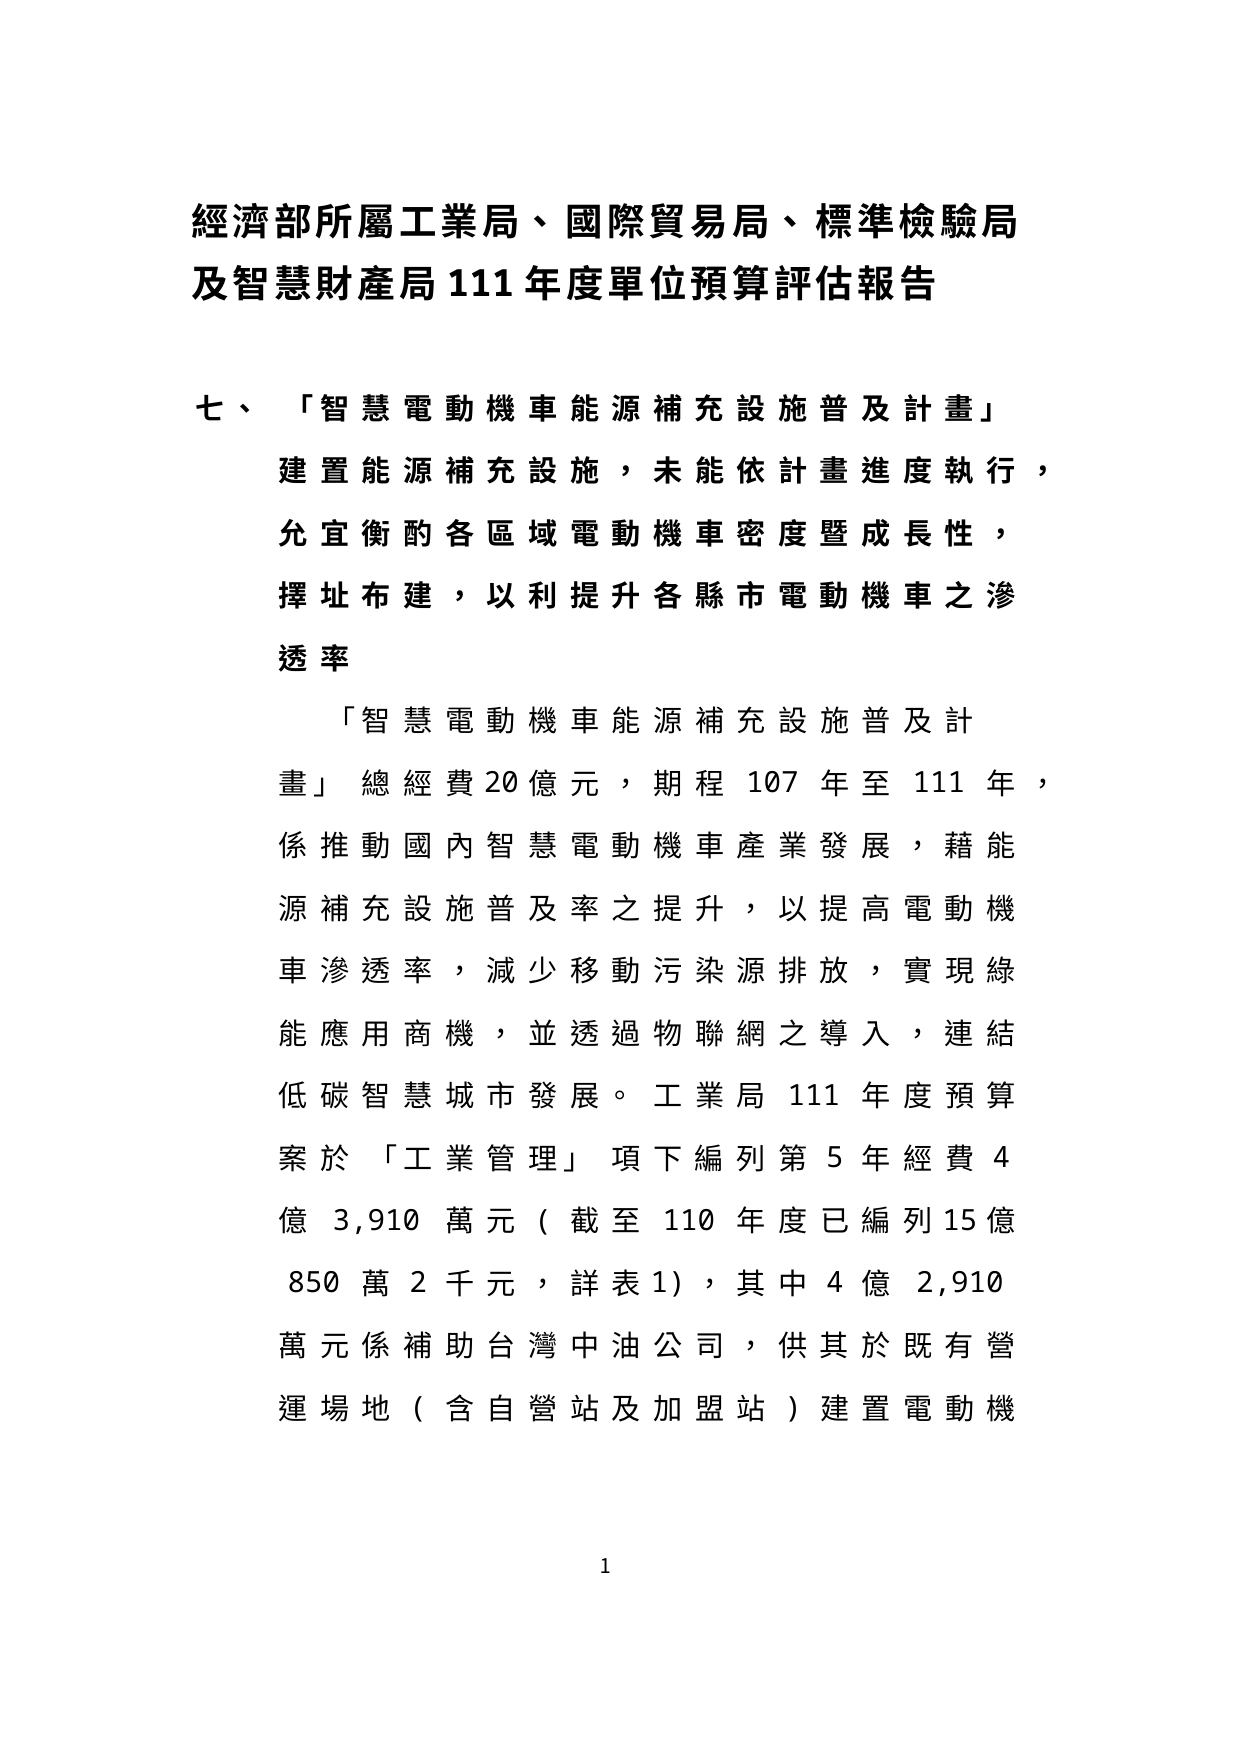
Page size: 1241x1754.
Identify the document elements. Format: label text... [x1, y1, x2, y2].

text 「智慧電動機車能源補充設施普及計畫」總經費20億元，期程107年至111年，係推動國內智慧電動機車產業發展，藉能源補充設施普及率之提升，以提高電動機車滲透率，減少移動污染源排放，實現綠能應用商機，並透過物聯網之導入，連結低碳智慧城市發展。工業局111年度預算案於「工業管理」項下編列第5年經費4億3,910萬元(截至110年度已編列15億850萬2千元，詳表1)，其中4億2,910萬元係補助台灣中油公司，供其於既有營運場地(含自營站及加盟站)建置電動機車能源補充設施，以強化國內電動機車產業發展基礎。經查： [248, 677, 1022, 1427]
text 七、「智慧電動機車能源補充設施普及計畫」建置能源補充設施，未能依計畫進度執行，允宜衡酌各區域電動機車密度暨成長性，擇址布建，以利提升各縣市電動機車之滲透率 [189, 365, 1022, 677]
text 經濟部所屬工業局、國際貿易局、標準檢驗局及智慧財產局111年度單位預算評估報告 [189, 177, 1022, 302]
